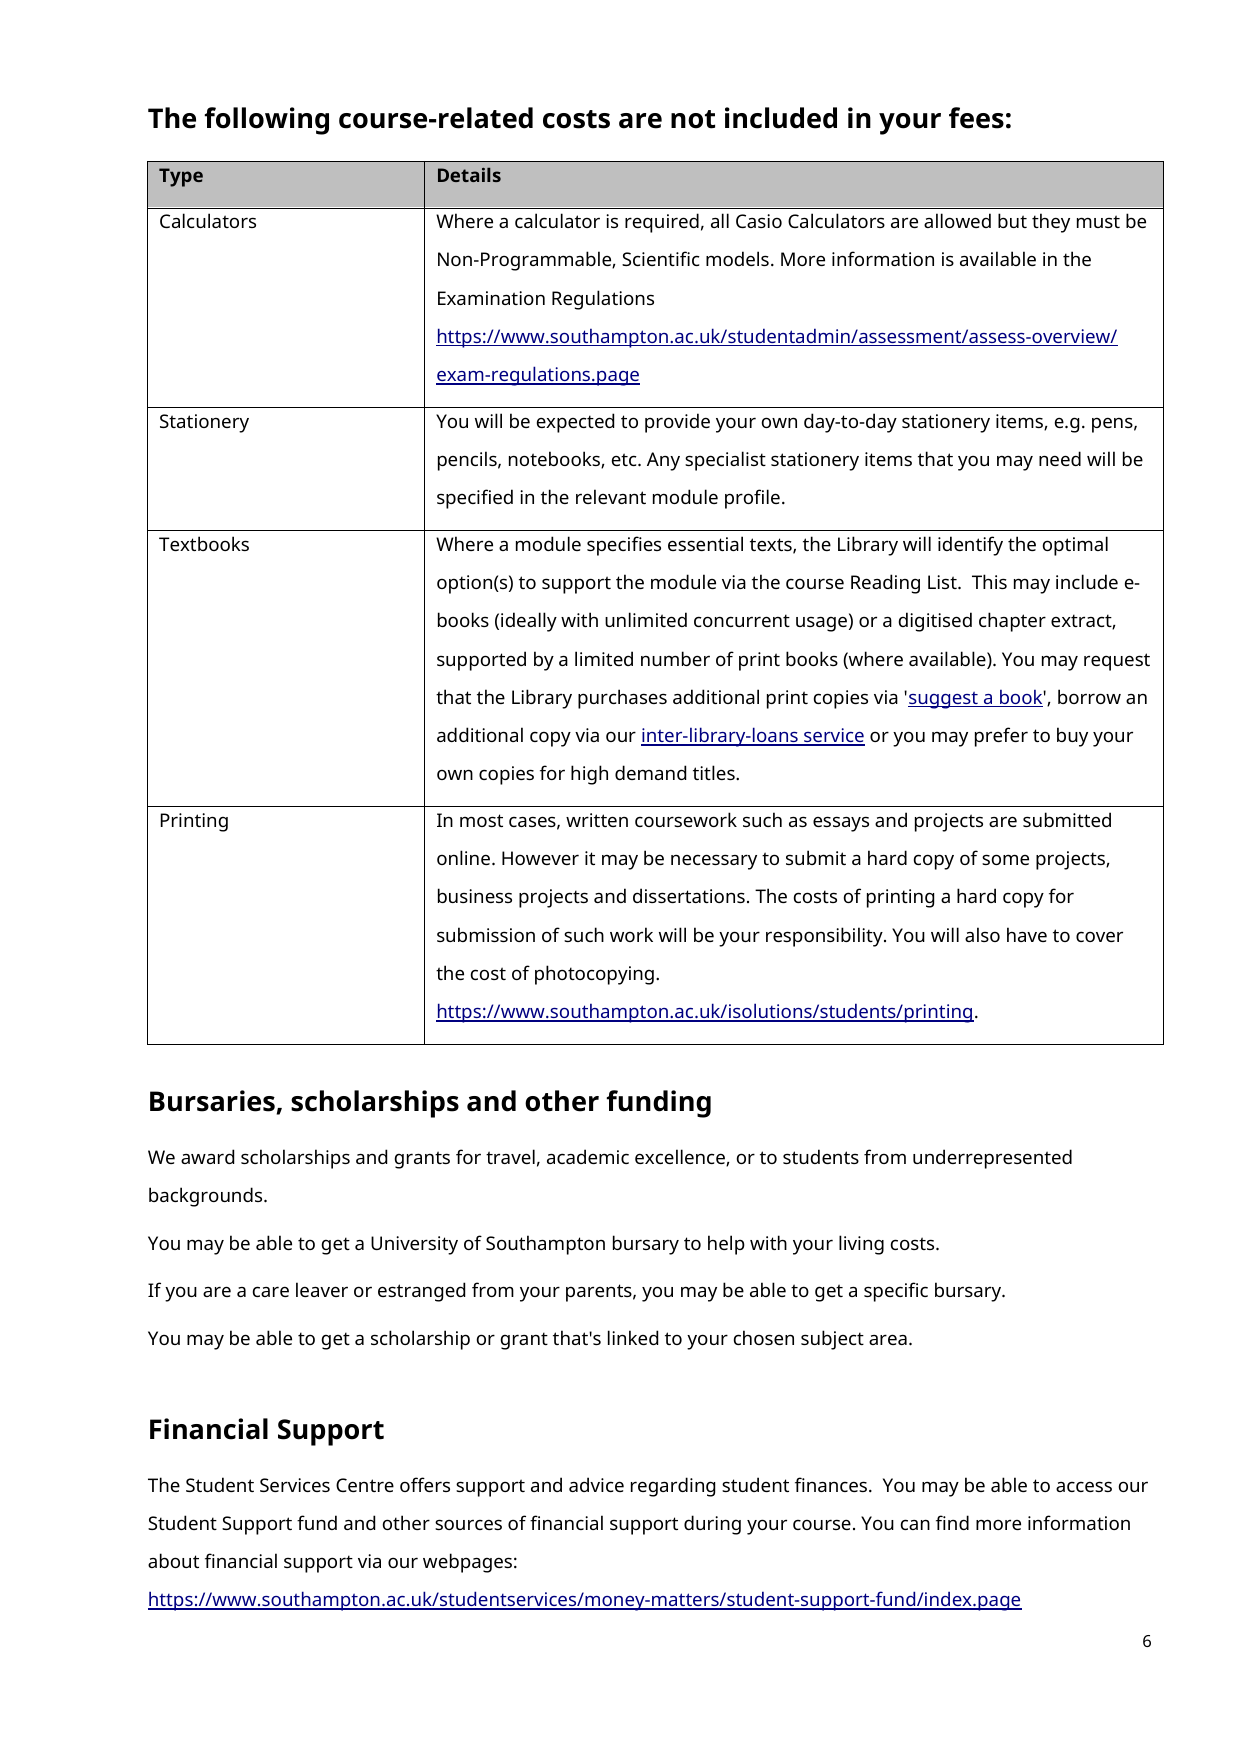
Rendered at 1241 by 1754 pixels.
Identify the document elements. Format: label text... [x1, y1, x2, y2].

text If you are a care leaver or estranged from your parents, you may be able to get a specific bursary. [148, 1278, 1152, 1303]
table_cell Printing [148, 807, 424, 1044]
table_header Type [148, 162, 424, 207]
table_cell In most cases, written coursework such as essays and projects are submitted online. However it may be necessary to submit a hard copy of some projects, business projects and dissertations. The costs of printing a hard copy for submission of such work will be your responsibility. You will also have to cover the cost of photocopying. https://www.southampton.ac.uk/isolutions/students/printing. [425, 807, 1163, 1044]
text You may be able to get a University of Southampton bursary to help with your living costs. [148, 1230, 1152, 1256]
text The Student Services Centre offers support and advice regarding student finances. You may be able to access our Student Support fund and other sources of financial support during your course. You can find more information about financial support via our webpages: https://www.southampton.ac.uk/studentservices/money-matters/student-support-fund/index.page [148, 1472, 1152, 1612]
table_cell You will be expected to provide your own day-to-day stationery items, e.g. pens, pencils, notebooks, etc. Any specialist stationery items that you may need will be specified in the relevant module profile. [425, 408, 1163, 530]
table_cell Where a calculator is required, all Casio Calculators are allowed but they must be Non-Programmable, Scientific models. More information is available in the Examination Regulations https://www.southampton.ac.uk/studentadmin/assessment/assess-overview/exam-regulations.page [425, 209, 1163, 407]
subtitle The following course-related costs are not included in your fees: [148, 99, 1152, 136]
table_cell Where a module specifies essential texts, the Library will identify the optimal option(s) to support the module via the course Reading List. This may include e-books (ideally with unlimited concurrent usage) or a digitised chapter extract, supported by a limited number of print books (where available). You may request that the Library purchases additional print copies via 'suggest a book', borrow an additional copy via our inter-library-loans service or you may prefer to buy your own copies for high demand titles. [425, 531, 1163, 806]
text We award scholarships and grants for travel, academic excellence, or to students from underrepresented backgrounds. [148, 1144, 1152, 1208]
subtitle Bursaries, scholarships and other funding [148, 1083, 1152, 1119]
table_cell Textbooks [148, 531, 424, 806]
table_cell Calculators [148, 209, 424, 407]
text You may be able to get a scholarship or grant that's linked to your chosen subject area. [148, 1325, 1152, 1351]
table_cell Stationery [148, 408, 424, 530]
subtitle Financial Support [148, 1410, 1152, 1447]
table_header Details [425, 162, 1163, 207]
